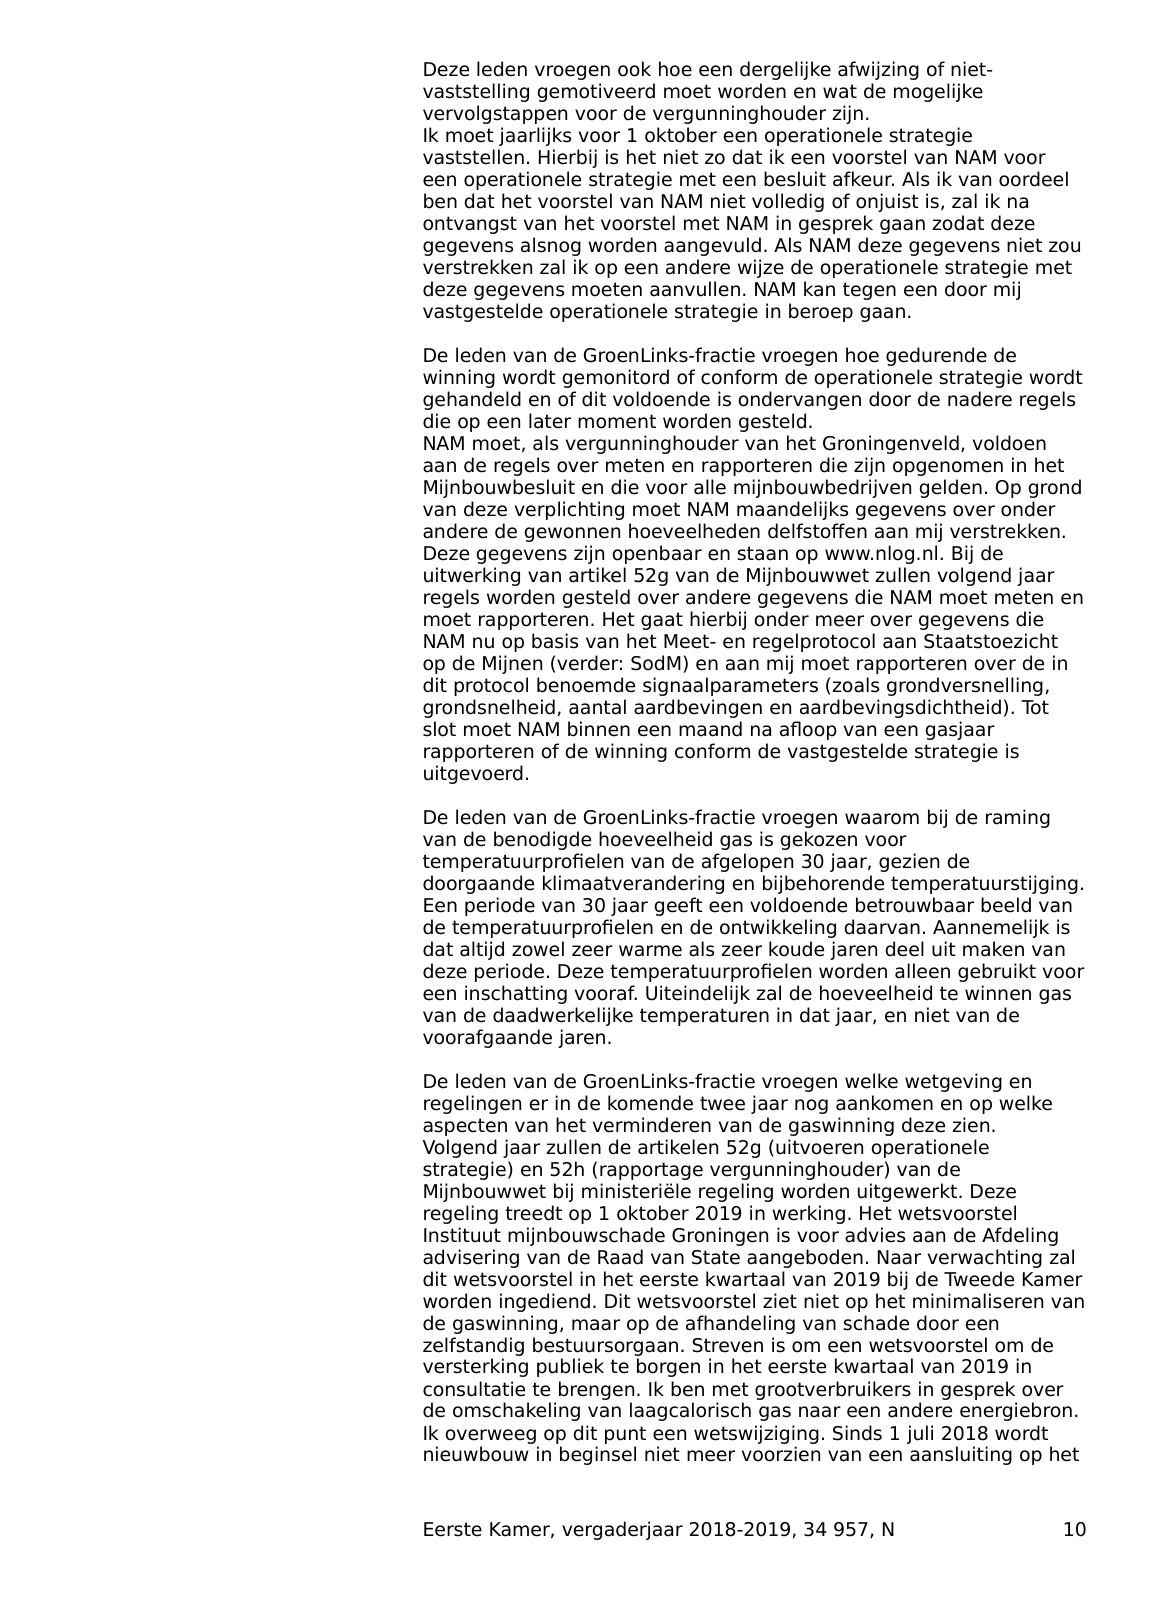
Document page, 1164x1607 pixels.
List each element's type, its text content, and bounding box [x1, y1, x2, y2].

text NAM moet, als vergunninghouder van het Groningenveld, voldoen aan de regels over meten en rapporteren die zijn opgenomen in het Mijnbouwbesluit en die voor alle mijnbouwbedrijven gelden. Op grond van deze verplichting moet NAM maandelijks gegevens over onder andere de gewonnen hoeveelheden delfstoffen aan mij verstrekken. Deze gegevens zijn openbaar en staan op www.nlog.nl. Bij de uitwerking van artikel 52g van de Mijnbouwwet zullen volgend jaar regels worden gesteld over andere gegevens die NAM moet meten en moet rapporteren. Het gaat hierbij onder meer over gegevens die NAM nu op basis van het Meet- en regelprotocol aan Staatstoezicht op de Mijnen (verder: SodM) en aan mij moet rapporteren over de in dit protocol benoemde signaalparameters (zoals grondversnelling, grondsnelheid, aantal aardbevingen en aardbevingsdichtheid). Tot slot moet NAM binnen een maand na afloop van een gasjaar rapporteren of de winning conform de vastgestelde strategie is uitgevoerd. [422, 433, 1087, 784]
text Deze leden vroegen ook hoe een dergelijke afwijzing of niet-vaststelling gemotiveerd moet worden en wat de mogelijke vervolgstappen voor de vergunninghouder zijn. [422, 59, 1087, 125]
text De leden van de GroenLinks-fractie vroegen hoe gedurende de winning wordt gemonitord of conform de operationele strategie wordt gehandeld en of dit voldoende is ondervangen door de nadere regels die op een later moment worden gesteld. [422, 345, 1087, 433]
text De leden van de GroenLinks-fractie vroegen waarom bij de raming van de benodigde hoeveelheid gas is gekozen voor temperatuurprofielen van de afgelopen 30 jaar, gezien de doorgaande klimaatverandering en bijbehorende temperatuurstijging. [422, 807, 1087, 895]
text Volgend jaar zullen de artikelen 52g (uitvoeren operationele strategie) en 52h (rapportage vergunninghouder) van de Mijnbouwwet bij ministeriële regeling worden uitgewerkt. Deze regeling treedt op 1 oktober 2019 in werking. Het wetsvoorstel Instituut mijnbouwschade Groningen is voor advies aan de Afdeling advisering van de Raad van State aangeboden. Naar verwachting zal dit wetsvoorstel in het eerste kwartaal van 2019 bij de Tweede Kamer worden ingediend. Dit wetsvoorstel ziet niet op het minimaliseren van de gaswinning, maar op de afhandeling van schade door een zelfstandig bestuursorgaan. Streven is om een wetsvoorstel om de versterking publiek te borgen in het eerste kwartaal van 2019 in consultatie te brengen. Ik ben met grootverbruikers in gesprek over de omschakeling van laagcalorisch gas naar een andere energiebron. Ik overweeg op dit punt een wetswijziging. Sinds 1 juli 2018 wordt nieuwbouw in beginsel niet meer voorzien van een aansluiting op het [422, 1137, 1087, 1466]
text Een periode van 30 jaar geeft een voldoende betrouwbaar beeld van de temperatuurprofielen en de ontwikkeling daarvan. Aannemelijk is dat altijd zowel zeer warme als zeer koude jaren deel uit maken van deze periode. Deze temperatuurprofielen worden alleen gebruikt voor een inschatting vooraf. Uiteindelijk zal de hoeveelheid te winnen gas van de daadwerkelijke temperaturen in dat jaar, en niet van de voorafgaande jaren. [422, 895, 1087, 1048]
text Ik moet jaarlijks voor 1 oktober een operationele strategie vaststellen. Hierbij is het niet zo dat ik een voorstel van NAM voor een operationele strategie met een besluit afkeur. Als ik van oordeel ben dat het voorstel van NAM niet volledig of onjuist is, zal ik na ontvangst van het voorstel met NAM in gesprek gaan zodat deze gegevens alsnog worden aangevuld. Als NAM deze gegevens niet zou verstrekken zal ik op een andere wijze de operationele strategie met deze gegevens moeten aanvullen. NAM kan tegen een door mij vastgestelde operationele strategie in beroep gaan. [422, 125, 1087, 323]
text De leden van de GroenLinks-fractie vroegen welke wetgeving en regelingen er in de komende twee jaar nog aankomen en op welke aspecten van het verminderen van de gaswinning deze zien. [422, 1071, 1087, 1137]
